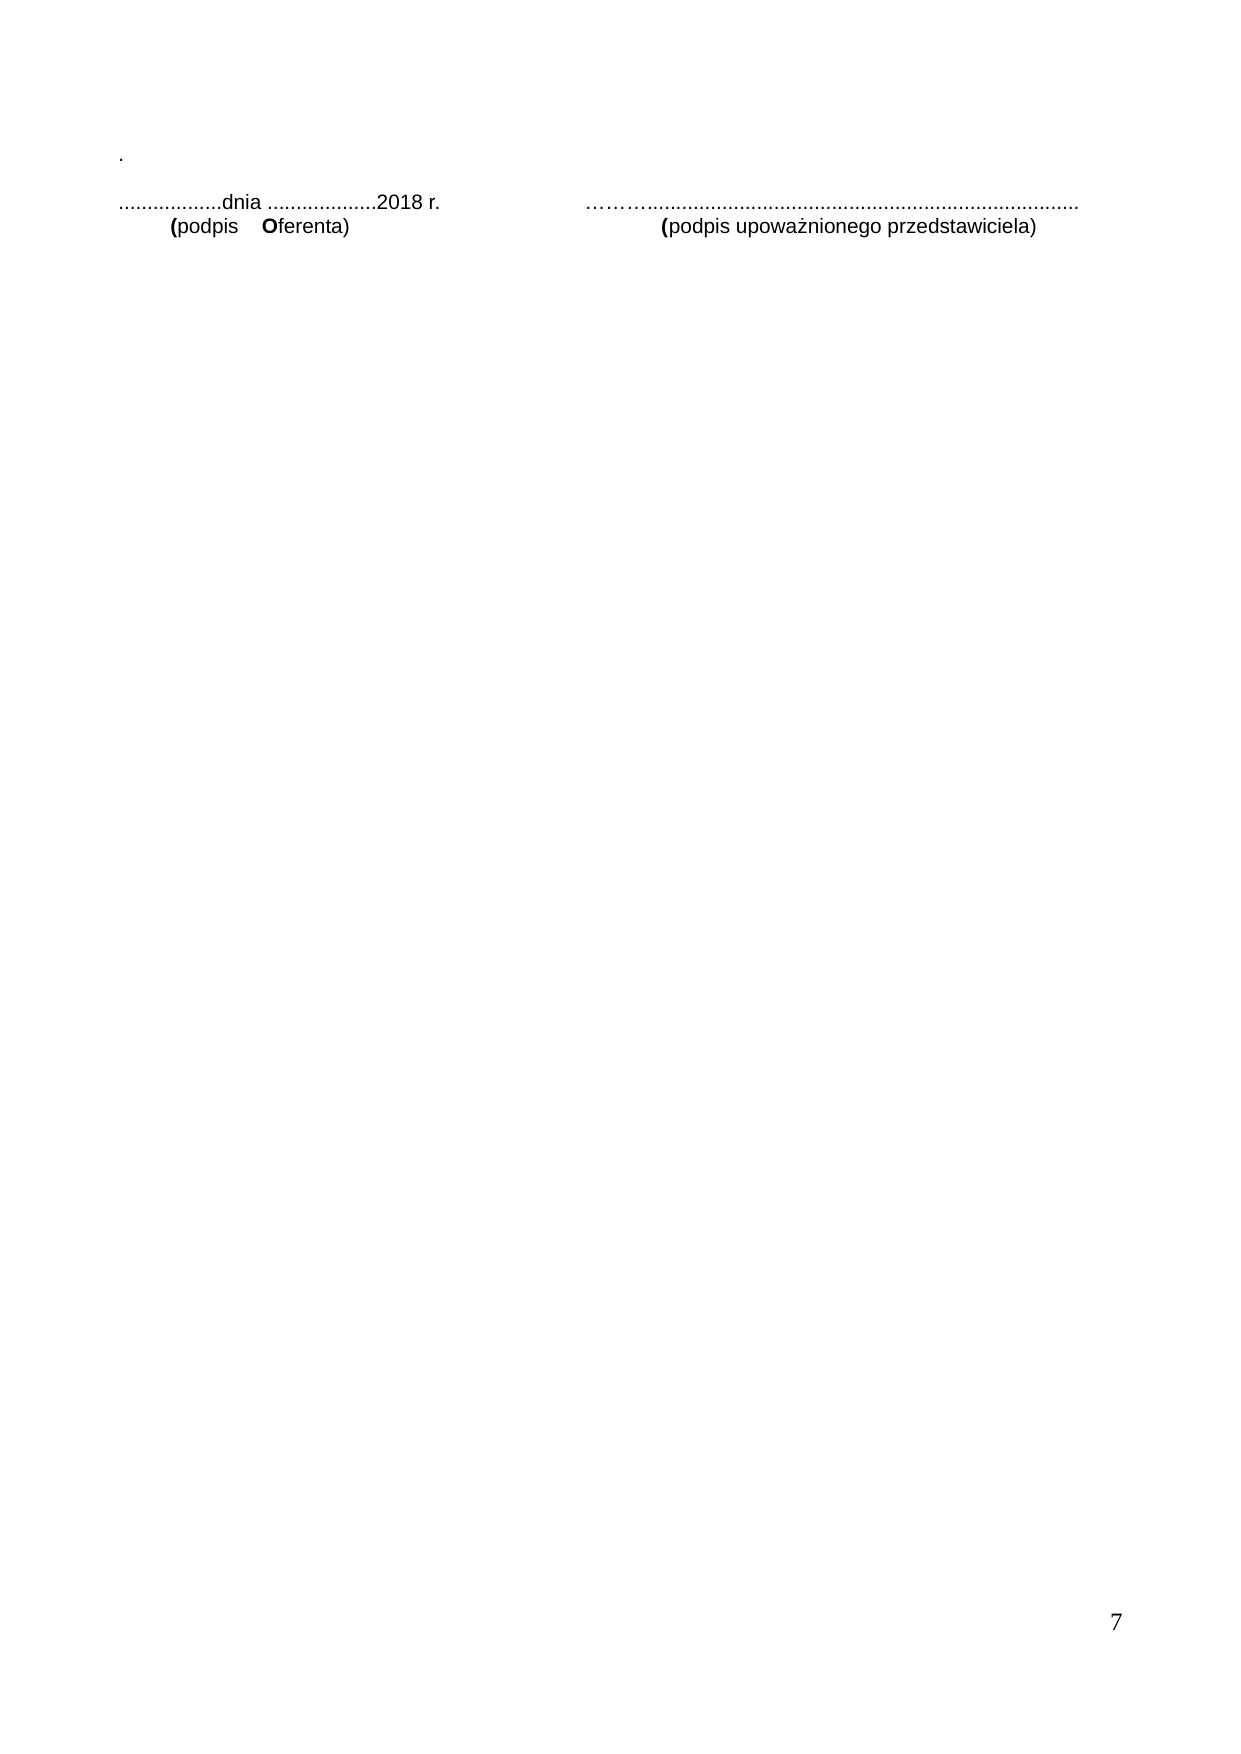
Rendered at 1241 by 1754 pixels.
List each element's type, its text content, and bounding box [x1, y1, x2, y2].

text (podpis Oferenta) (podpis upoważnionego przedstawiciela) [118, 214, 1122, 238]
text ..................dnia ...................2018 r. ………........................................................................... [118, 190, 1122, 214]
text . [118, 142, 1122, 166]
